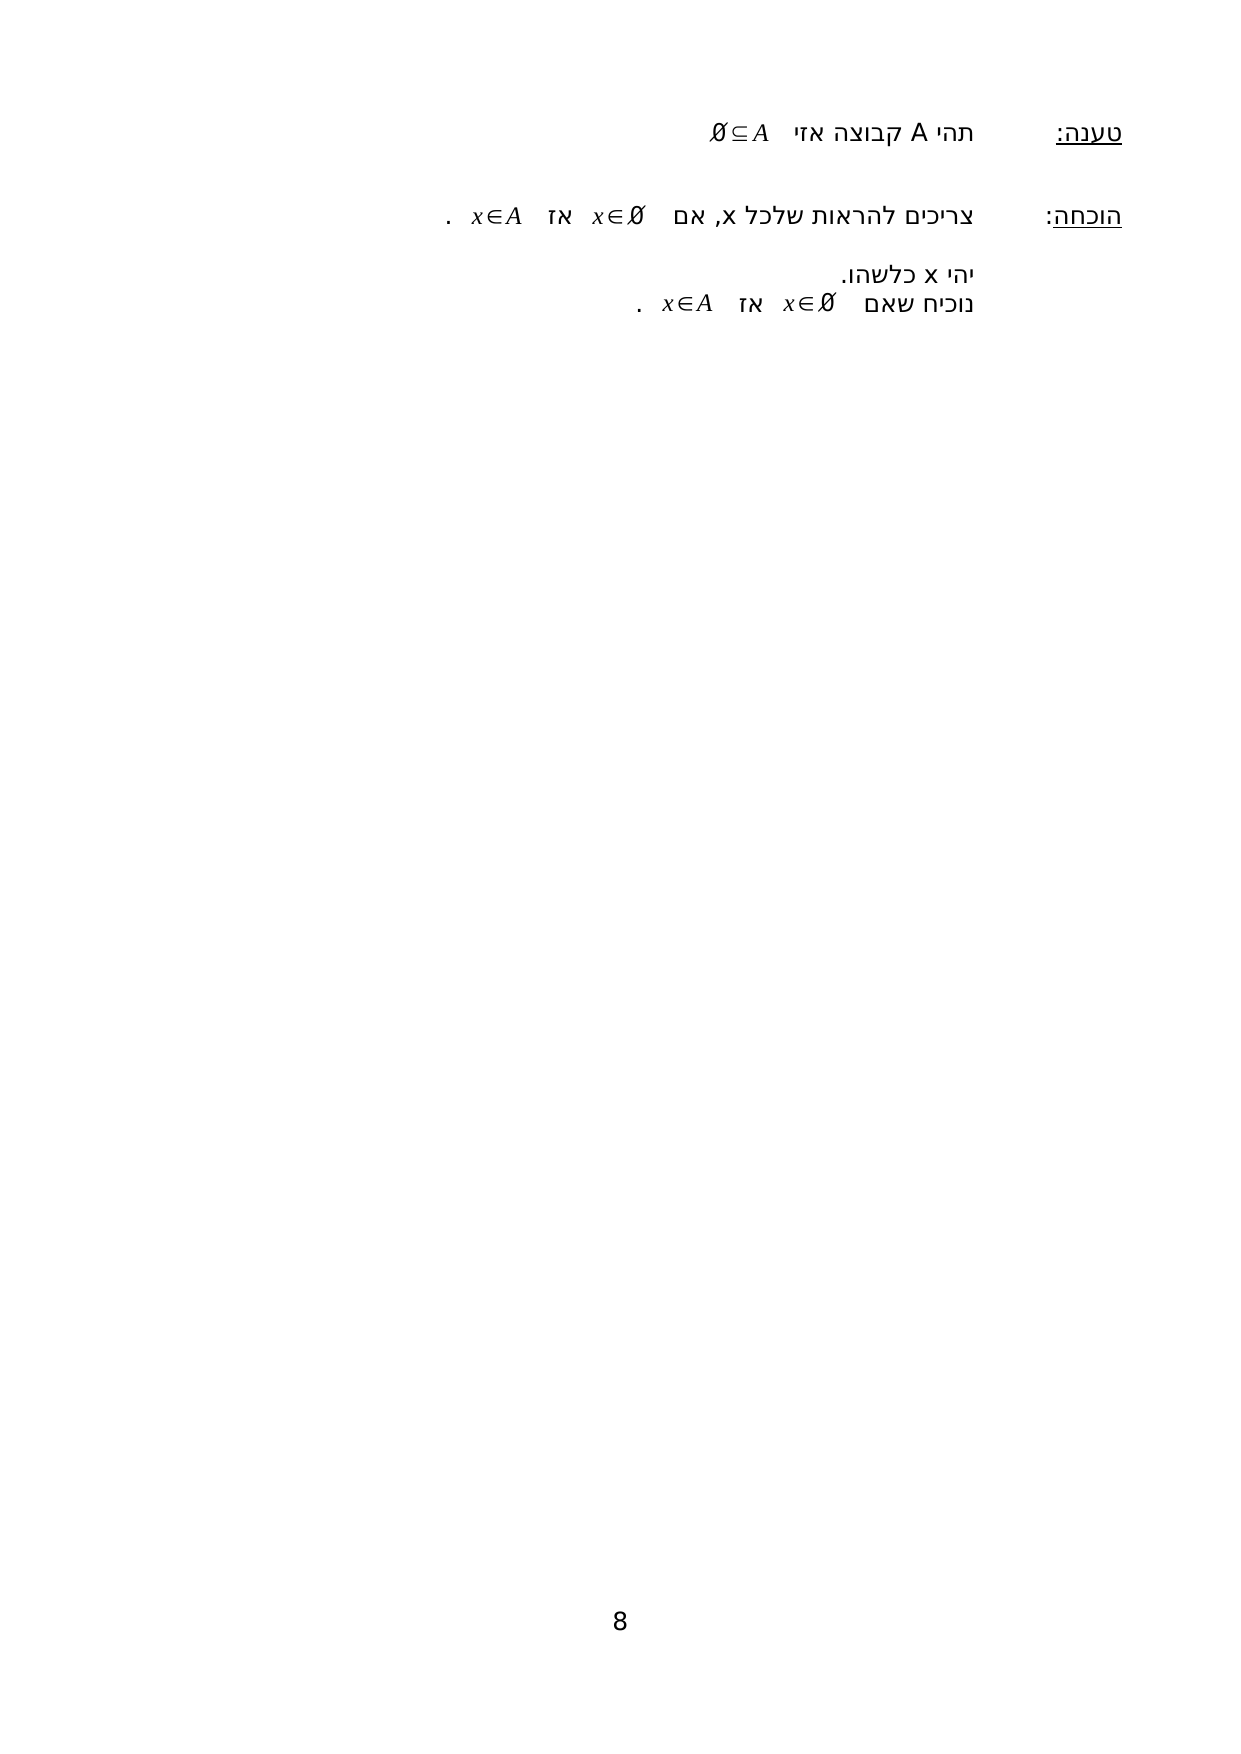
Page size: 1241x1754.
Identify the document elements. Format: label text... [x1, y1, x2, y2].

list טענה: תהי A קבוצה אזי [118, 118, 1122, 147]
text הוכחה: צריכים להראות שלכל x, אם אז . יהי x כלשהו. נוכיח שאם אז . [118, 201, 1122, 318]
